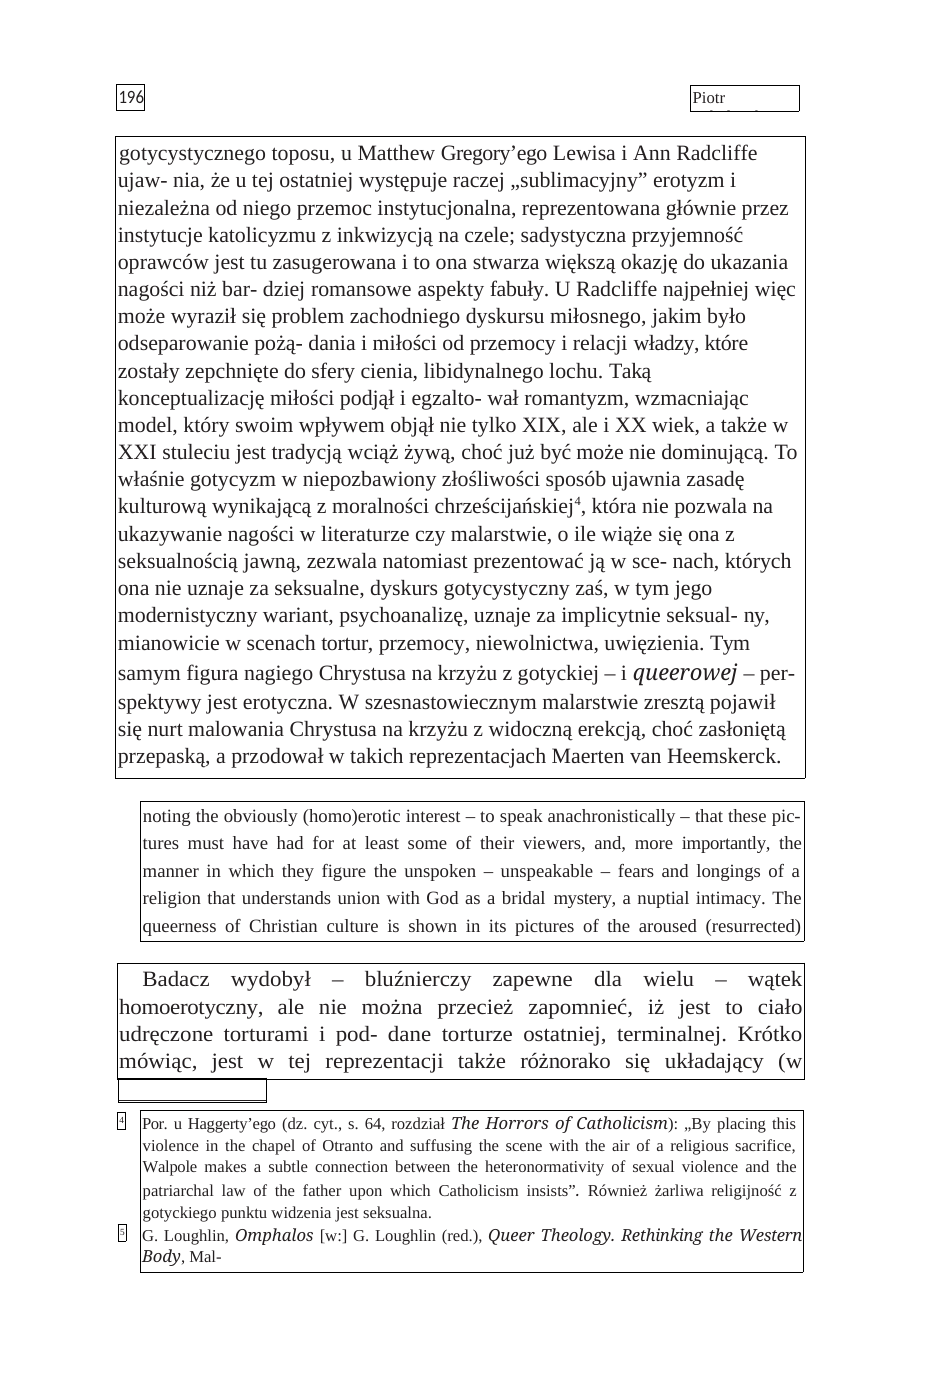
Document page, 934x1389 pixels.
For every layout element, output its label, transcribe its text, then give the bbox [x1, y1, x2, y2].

text 5 [120, 1227, 126, 1238]
text den 2007, s. 126. [142, 1268, 803, 1272]
text Badacz wydobył – bluźnierczy zapewne dla wielu – wątek homoerotyczny, ale nie można przecież zapomnieć, iż jest to ciało udręczone torturami i pod- dane torturze ostatniej, terminalnej. Krótko mówiąc, jest w tej reprezentacji także różnorako się układający (w zależności od projekcji widza i autora) splot [119, 966, 803, 1079]
text gotycystycznego toposu, u Matthew Gregory’ego Lewisa i Ann Radcliffe ujaw- nia, że u tej ostatniej występuje raczej „sublimacyjny” erotyzm i niezależna od niego przemoc instytucjonalna, reprezentowana głównie przez instytucje katolicyzmu z inkwizycją na czele; sadystyczna przyjemność oprawców jest tu zasugerowana i to ona stwarza większą okazję do ukazania nagości niż bar- dziej romansowe aspekty fabuły. U Radcliffe najpełniej więc może wyraził się problem zachodniego dyskursu miłosnego, jakim było odseparowanie pożą- dania i miłości od przemocy i relacji władzy, które zostały zepchnięte do sfery cienia, libidynalnego lochu. Taką konceptualizację miłości podjął i egzalto- wał romantyzm, wzmacniając model, który swoim wpływem objął nie tylko XIX, ale i XX wiek, a także w XXI stuleciu jest tradycją wciąż żywą, choć już być może nie dominującą. To właśnie gotycyzm w niepozbawiony złośliwości sposób ujawnia zasadę kulturową wynikającą z moralności chrześcijańskiej4, która nie pozwala na ukazywanie nagości w literaturze czy malarstwie, o ile wiąże się ona z seksualnością jawną, zezwala natomiast prezentować ją w sce- nach, których ona nie uznaje za seksualne, dyskurs gotycystyczny zaś, w tym jego modernistyczny wariant, psychoanalizę, uznaje za implicytnie seksual- ny, mianowicie w scenach tortur, przemocy, niewolnictwa, uwięzienia. Tym samym figura nagiego Chrystusa na krzyżu z gotyckiej – i queerowej – per- spektywy jest erotyczna. W szesnastowiecznym malarstwie zresztą pojawił się nurt malowania Chrystusa na krzyżu z widoczną erekcją, choć zasłoniętą przepaską, a przodował w takich reprezentacjach Maerten van Heemskerck. Badacz z nurtu teologii queer komentuje to następująco: [118, 140, 803, 778]
text G. Loughlin, Omphalos [w:] G. Loughlin (red.), Queer Theology. Rethinking the Western Body, Mal- [142, 1224, 803, 1266]
text 196 [118, 86, 144, 108]
text Por. u Haggerty’ego (dz. cyt., s. 64, rozdział The Horrors of Catholicism): „By placing this violence in the chapel of Otranto and suffusing the scene with the air of a religious sacrifice, Walpole makes a subtle connection between the heteronormativity of sexual violence and the patriarchal law of the father upon which Catholicism insists”. Również żarliwa religijność z gotyckiego punktu widzenia jest seksualna. [142, 1111, 797, 1222]
text Piotr Sobolczyk [692, 88, 799, 111]
text noting the obviously (homo)erotic interest – to speak anachronistically – that these pic- tures must have had for at least some of their viewers, and, more importantly, the manner in which they figure the unspoken – unspeakable – fears and longings of a religion that understands union with God as a bridal mystery, a nuptial intimacy. The queerness of Christian culture is shown in its pictures of the aroused (resurrected) Christ5. [142, 804, 802, 941]
text 4 [119, 1114, 125, 1125]
